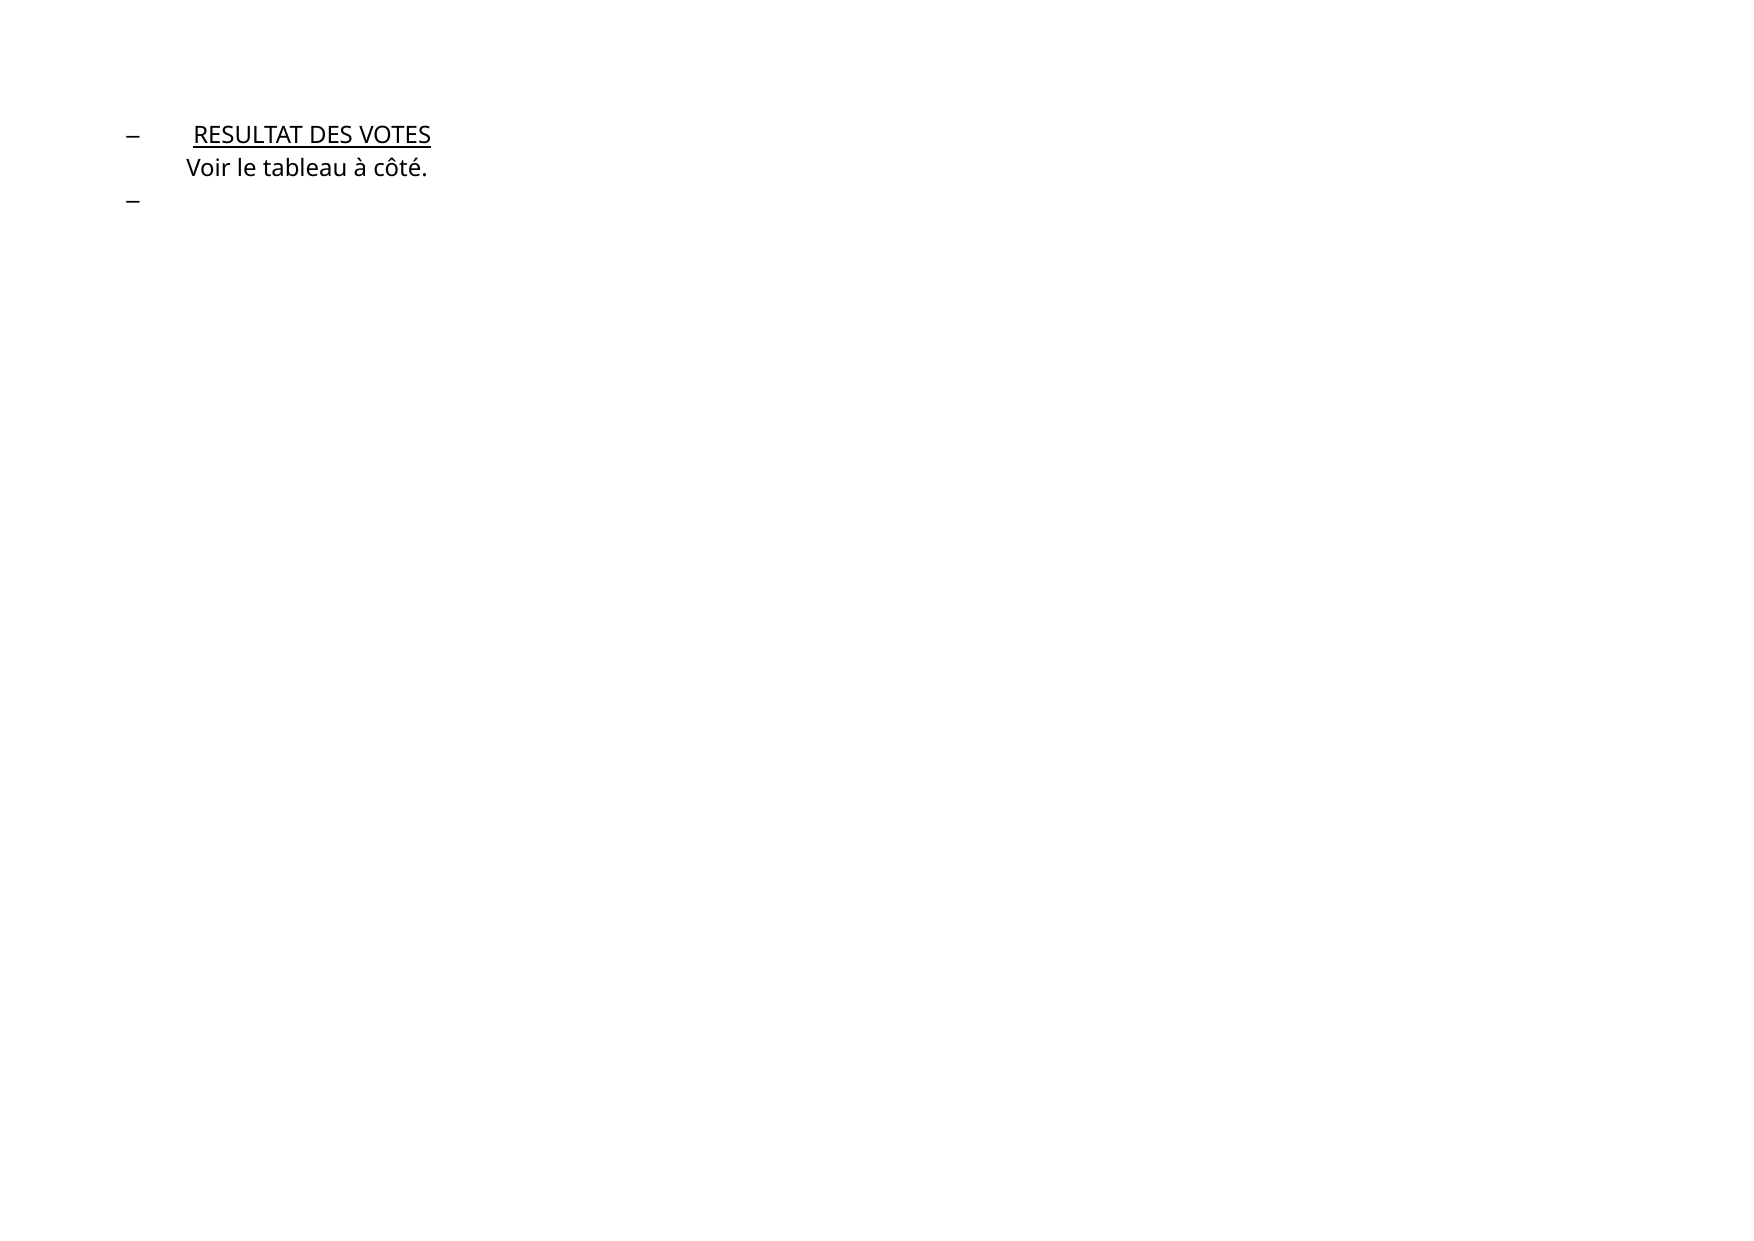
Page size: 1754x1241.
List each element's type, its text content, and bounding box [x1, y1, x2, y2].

list RESULTAT DES VOTES [126, 118, 877, 151]
list Voir le tableau à côté. [186, 151, 877, 183]
